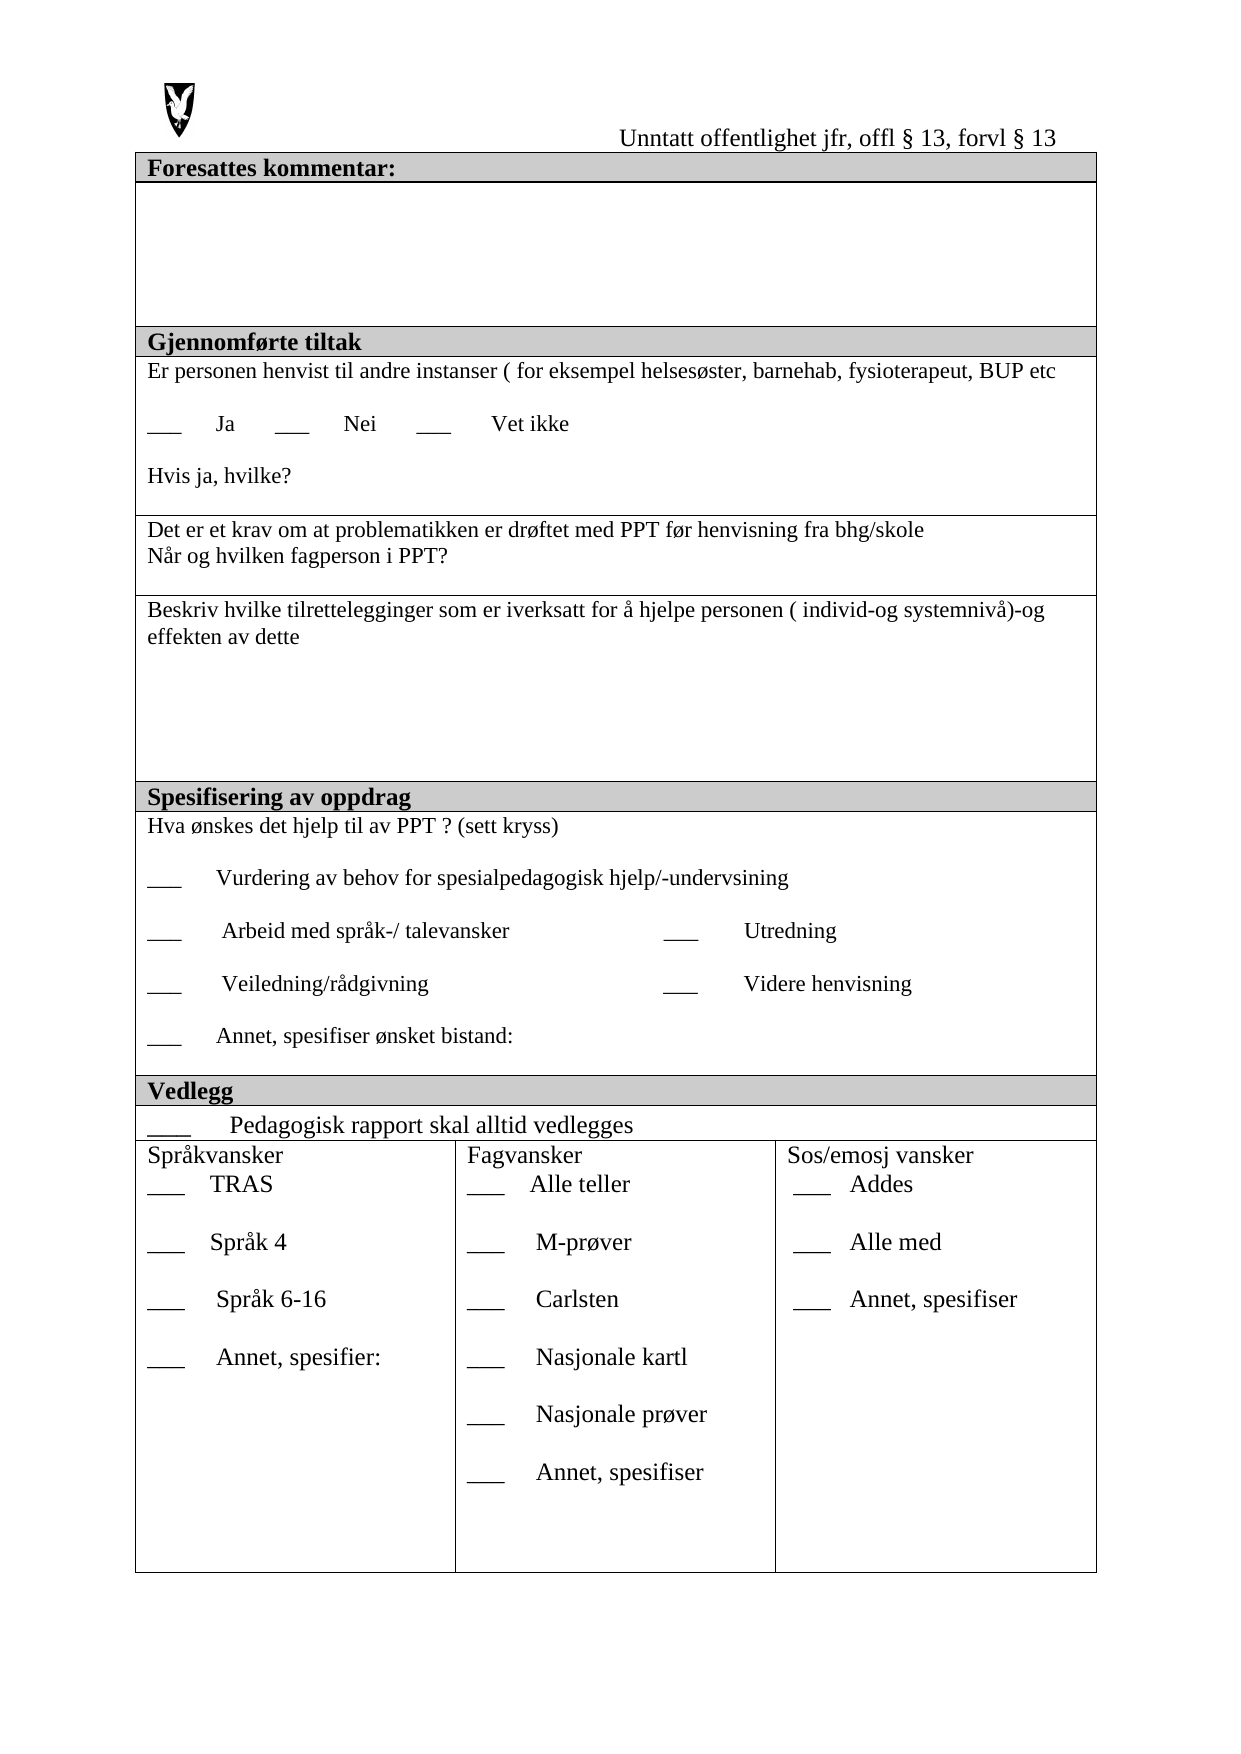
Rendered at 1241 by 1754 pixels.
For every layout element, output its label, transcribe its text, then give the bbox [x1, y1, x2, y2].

picture [164, 82, 197, 138]
table_header Foresattes kommentar: [136, 153, 1096, 181]
table_cell Er personen henvist til andre instanser ( for eksempel helsesøster, barnehab, fysioterapeut, BUP etc ___ Ja ___ Nei ___ Vet ikke Hvis ja, hvilke? [136, 357, 1096, 515]
table_cell Beskriv hvilke tilrettelegginger som er iverksatt for å hjelpe personen ( individ-og systemnivå)-og effekten av dette [136, 596, 1096, 781]
table_cell Vedlegg [136, 1076, 1096, 1105]
table_cell Hva ønskes det hjelp til av PPT ? (sett kryss) ___ Vurdering av behov for spesialpedagogisk hjelp/-undervsining ___ Arbeid med språk-/ talevansker ___ Utredning ___ Veiledning/rådgivning ___ Videre henvisning ___ Annet, spesifiser ønsket bistand: [136, 812, 1096, 1075]
table_cell ___ Pedagogisk rapport skal alltid vedlegges [136, 1106, 1096, 1139]
table_cell Det er et krav om at problematikken er drøftet med PPT før henvisning fra bhg/skole Når og hvilken fagperson i PPT? [136, 516, 1096, 595]
table_cell Fagvansker ___ Alle teller ___ M-prøver ___ Carlsten ___ Nasjonale kartl ___ Nasjonale prøver ___ Annet, spesifiser [456, 1141, 775, 1572]
table_cell Språkvansker ___ TRAS ___ Språk 4 ___ Språk 6-16 ___ Annet, spesifier: [136, 1141, 455, 1572]
table_cell Spesifisering av oppdrag [136, 782, 1096, 811]
table_cell Sos/emosj vansker ___ Addes ___ Alle med ___ Annet, spesifiser [776, 1141, 1096, 1572]
table_cell [136, 183, 1096, 326]
table_cell Gjennomførte tiltak [136, 327, 1096, 356]
